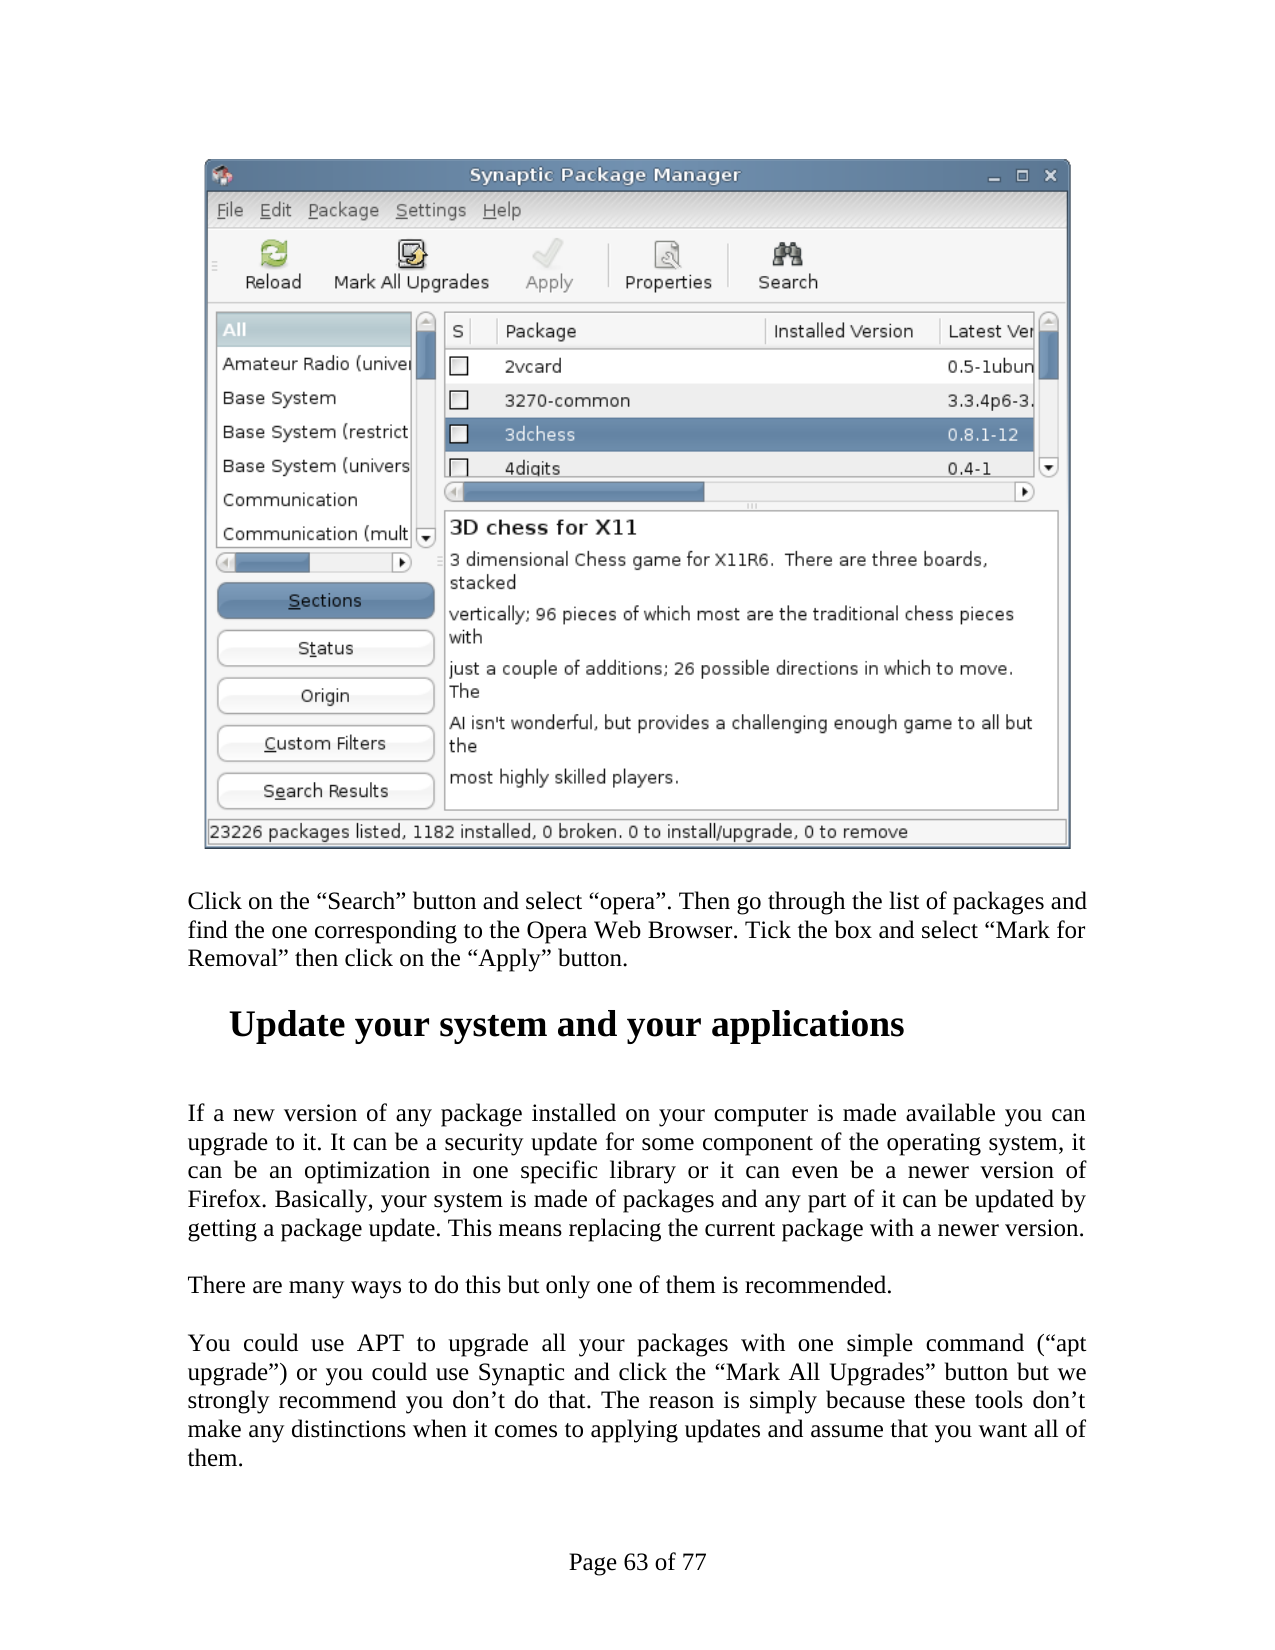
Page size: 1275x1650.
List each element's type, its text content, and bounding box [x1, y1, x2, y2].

text Click on the “Search” button and select “opera”. Then go through the list of packages and find the one corresponding to the Opera Web Browser. Tick the box and select “Mark for Removal” then click on the “Apply” button. [187, 886, 1087, 972]
picture [204, 159, 1071, 849]
text You could use APT to upgrade all your packages with one simple command (“apt upgrade”) or you could use Synaptic and click the “Mark All Upgrades” button but we strongly recommend you don’t do that. The reason is simply because these tools don’t make any distinctions when it comes to applying updates and assume that you want all of them. [187, 1328, 1087, 1472]
subtitle Update your system and your applications [187, 1001, 1087, 1044]
text There are many ways to do this but only one of them is recommended. [187, 1271, 1087, 1299]
text If a new version of any package installed on your computer is made available you can upgrade to it. It can be a security update for some component of the operating system, it can be an optimization in one specific library or it can even be a newer version of Firefox. Basically, your system is made of packages and any part of it can be updated by getting a package update. This means replacing the current package with a newer version. [187, 1098, 1087, 1242]
